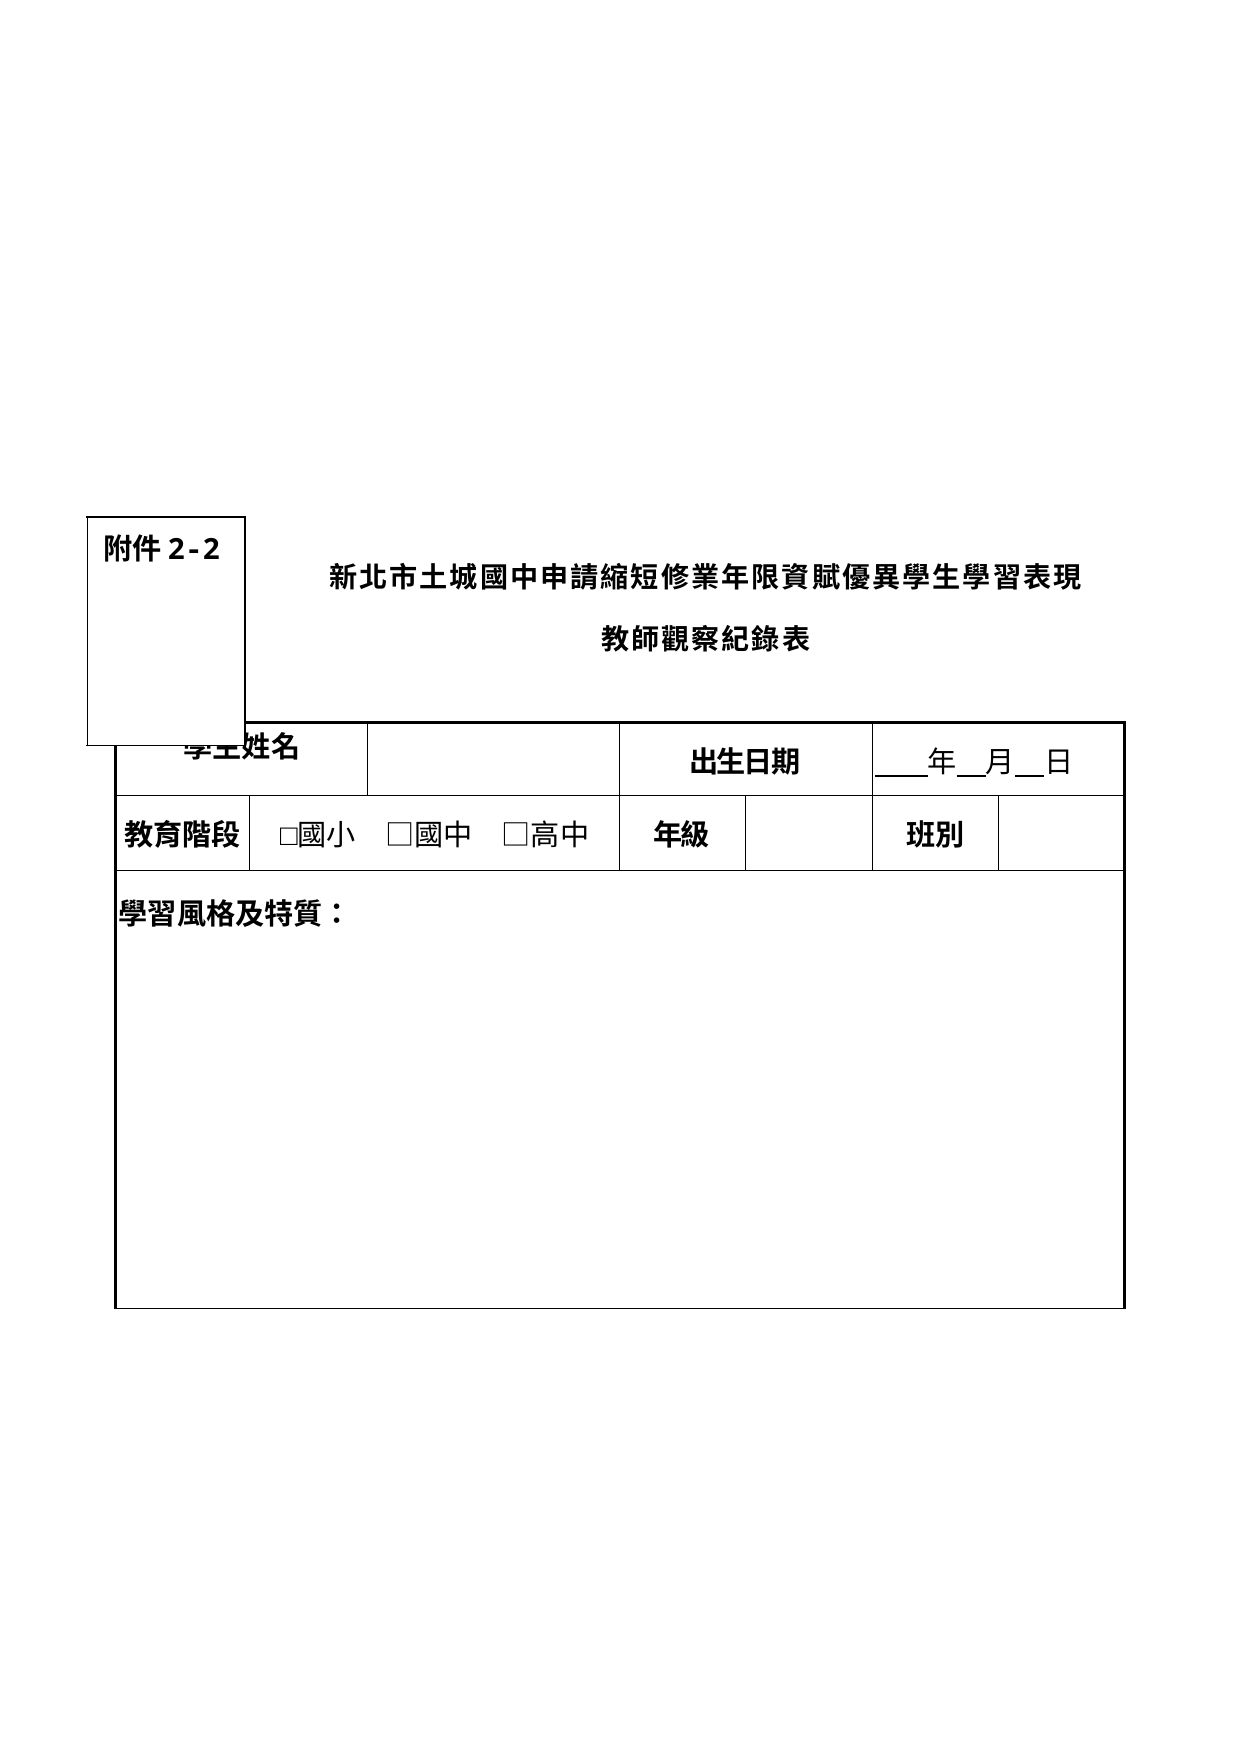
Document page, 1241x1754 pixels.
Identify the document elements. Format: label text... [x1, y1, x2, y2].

text 教師觀察紀錄表 [246, 596, 1165, 658]
table_cell 學習風格及特質： [117, 871, 1123, 1308]
table_cell [999, 796, 1123, 870]
table_header [368, 724, 619, 795]
table_header 學生姓名 [117, 724, 367, 795]
table_cell □國小 □國中 □高中 [250, 796, 619, 870]
table_header 年 月 日 [873, 724, 1123, 795]
table_header 出生日期 [620, 724, 872, 795]
table_cell [746, 796, 872, 870]
text 附件2-2 [103, 525, 229, 568]
text 新北市土城國中申請縮短修業年限資賦優異學生學習表現 [246, 533, 1165, 596]
table_cell 班別 [873, 796, 998, 870]
text [75, 596, 86, 658]
table_cell 教育階段 [117, 796, 249, 870]
table_cell 年級 [620, 796, 745, 870]
text [75, 533, 86, 596]
